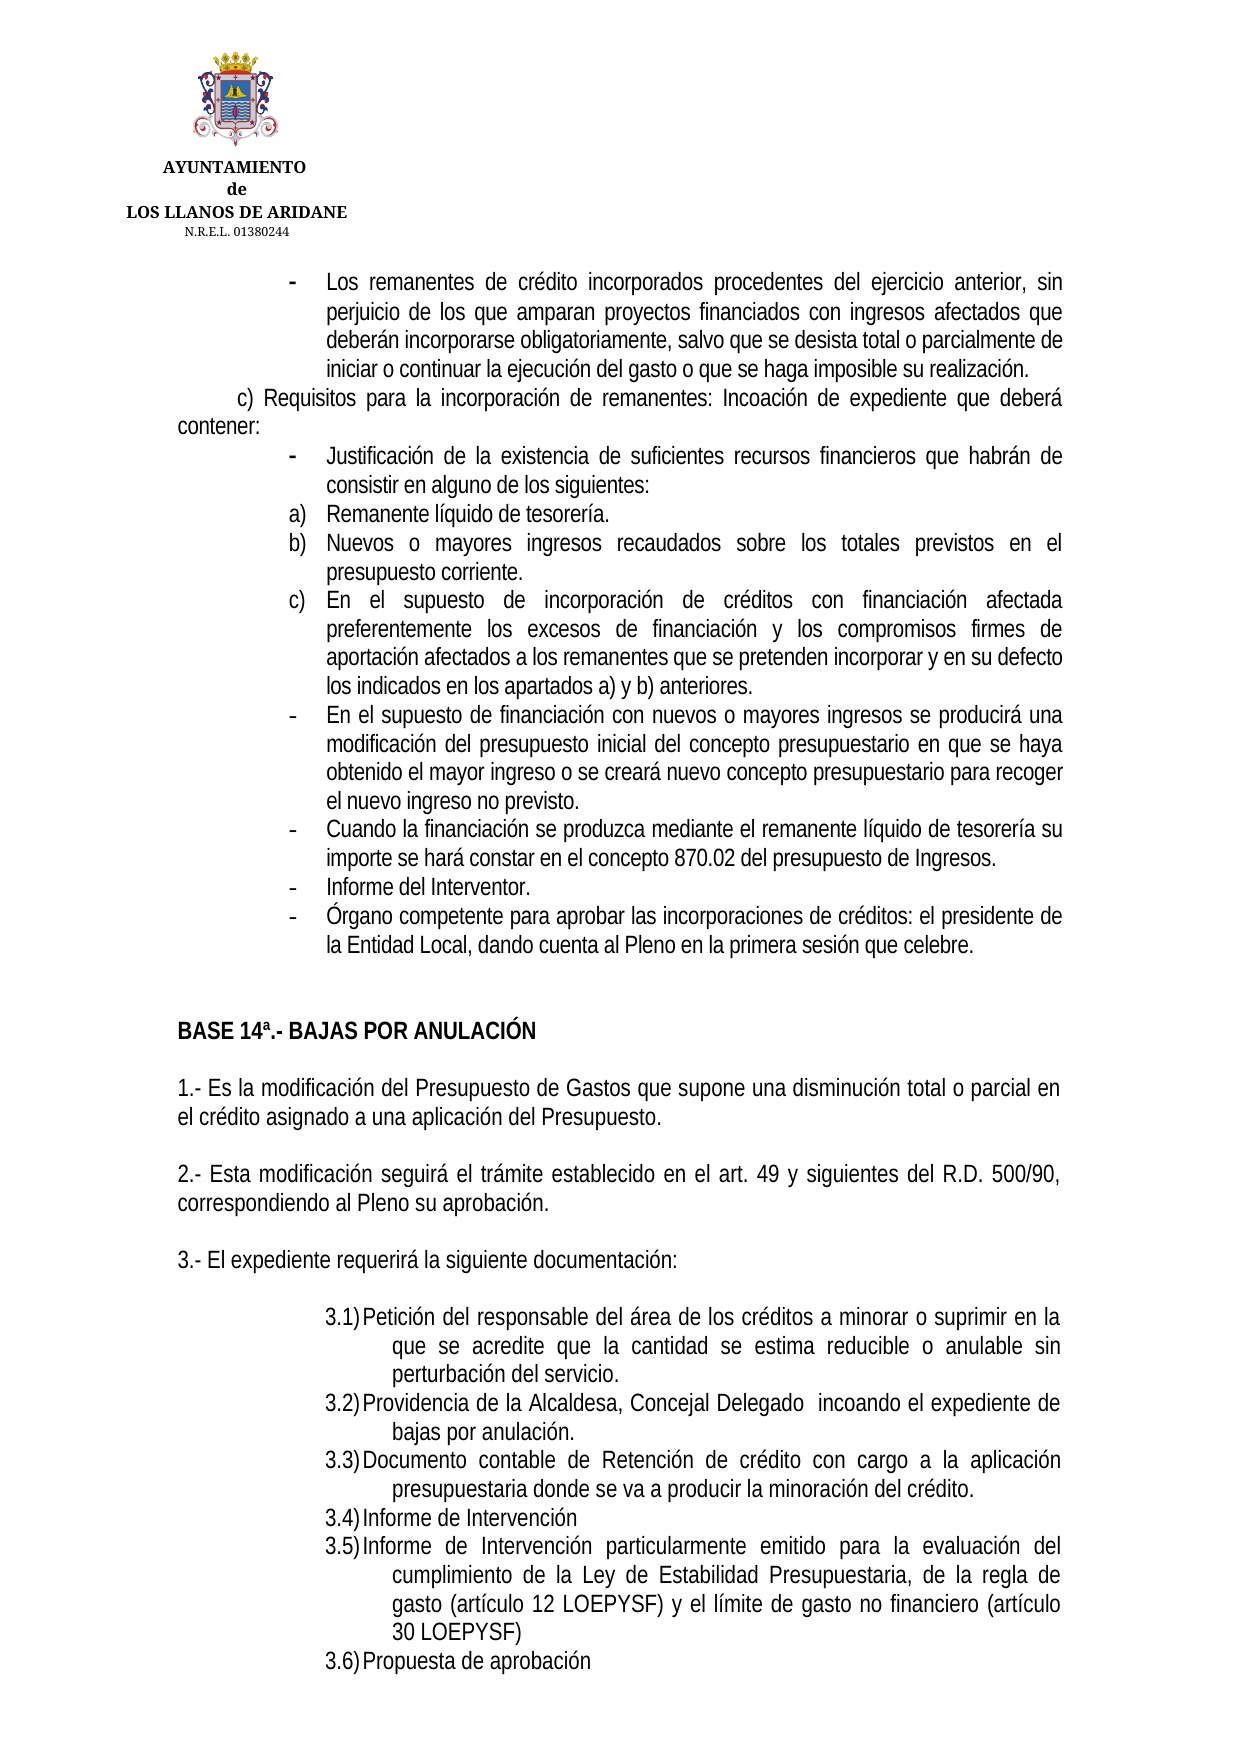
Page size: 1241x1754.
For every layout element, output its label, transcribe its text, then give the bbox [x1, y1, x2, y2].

text c) Requisitos para la incorporación de remanentes: Incoación de expediente que deberá contener: [177, 383, 1063, 440]
text 1.- Es la modificación del Presupuesto de Gastos que supone una disminución total o parcial en el crédito asignado a una aplicación del Presupuesto. [177, 1073, 1063, 1130]
list Informe de Intervención [325, 1503, 1063, 1531]
text 3.- El expediente requerirá la siguiente documentación: [177, 1245, 1063, 1273]
text 2.- Esta modificación seguirá el trámite establecido en el art. 49 y siguientes del R.D. 500/90, correspondiendo al Pleno su aprobación. [177, 1159, 1063, 1216]
list Nuevos o mayores ingresos recaudados sobre los totales previstos en el presupuesto corriente. [288, 528, 1063, 585]
list Petición del responsable del área de los créditos a minorar o suprimir en la que se acredite que la cantidad se estima reducible o anulable sin perturbación del servicio. [325, 1302, 1063, 1388]
list Los remanentes de crédito incorporados procedentes del ejercicio anterior, sin perjuicio de los que amparan proyectos financiados con ingresos afectados que deberán incorporarse obligatoriamente, salvo que se desista total o parcialmente de iniciar o continuar la ejecución del gasto o que se haga imposible su realización. [288, 266, 1063, 383]
list Propuesta de aprobación [325, 1646, 1063, 1674]
list Remanente líquido de tesorería. [288, 499, 1063, 528]
list En el supuesto de incorporación de créditos con financiación afectada preferentemente los excesos de financiación y los compromisos firmes de aportación afectados a los remanentes que se pretenden incorporar y en su defecto los indicados en los apartados a) y b) anteriores. [288, 585, 1063, 700]
list En el supuesto de financiación con nuevos o mayores ingresos se producirá una modificación del presupuesto inicial del concepto presupuestario en que se haya obtenido el mayor ingreso o se creará nuevo concepto presupuestario para recoger el nuevo ingreso no previsto. [288, 700, 1063, 814]
list Justificación de la existencia de suficientes recursos financieros que habrán de consistir en alguno de los siguientes: [288, 440, 1063, 499]
list Órgano competente para aprobar las incorporaciones de créditos: el presidente de la Entidad Local, dando cuenta al Pleno en la primera sesión que celebre. [288, 901, 1063, 958]
list Informe de Intervención particularmente emitido para la evaluación del cumplimiento de la Ley de Estabilidad Presupuestaria, de la regla de gasto (artículo 12 LOEPYSF) y el límite de gasto no financiero (artículo 30 LOEPYSF) [325, 1531, 1063, 1646]
list Cuando la financiación se produzca mediante el remanente líquido de tesorería su importe se hará constar en el concepto 870.02 del presupuesto de Ingresos. [288, 814, 1063, 872]
text BASE 14ª.- BAJAS POR ANULACIÓN [177, 1016, 1063, 1044]
list Providencia de la Alcaldesa, Concejal Delegado incoando el expediente de bajas por anulación. [325, 1388, 1063, 1445]
list Informe del Interventor. [288, 872, 1063, 901]
list Documento contable de Retención de crédito con cargo a la aplicación presupuestaria donde se va a producir la minoración del crédito. [325, 1445, 1063, 1503]
